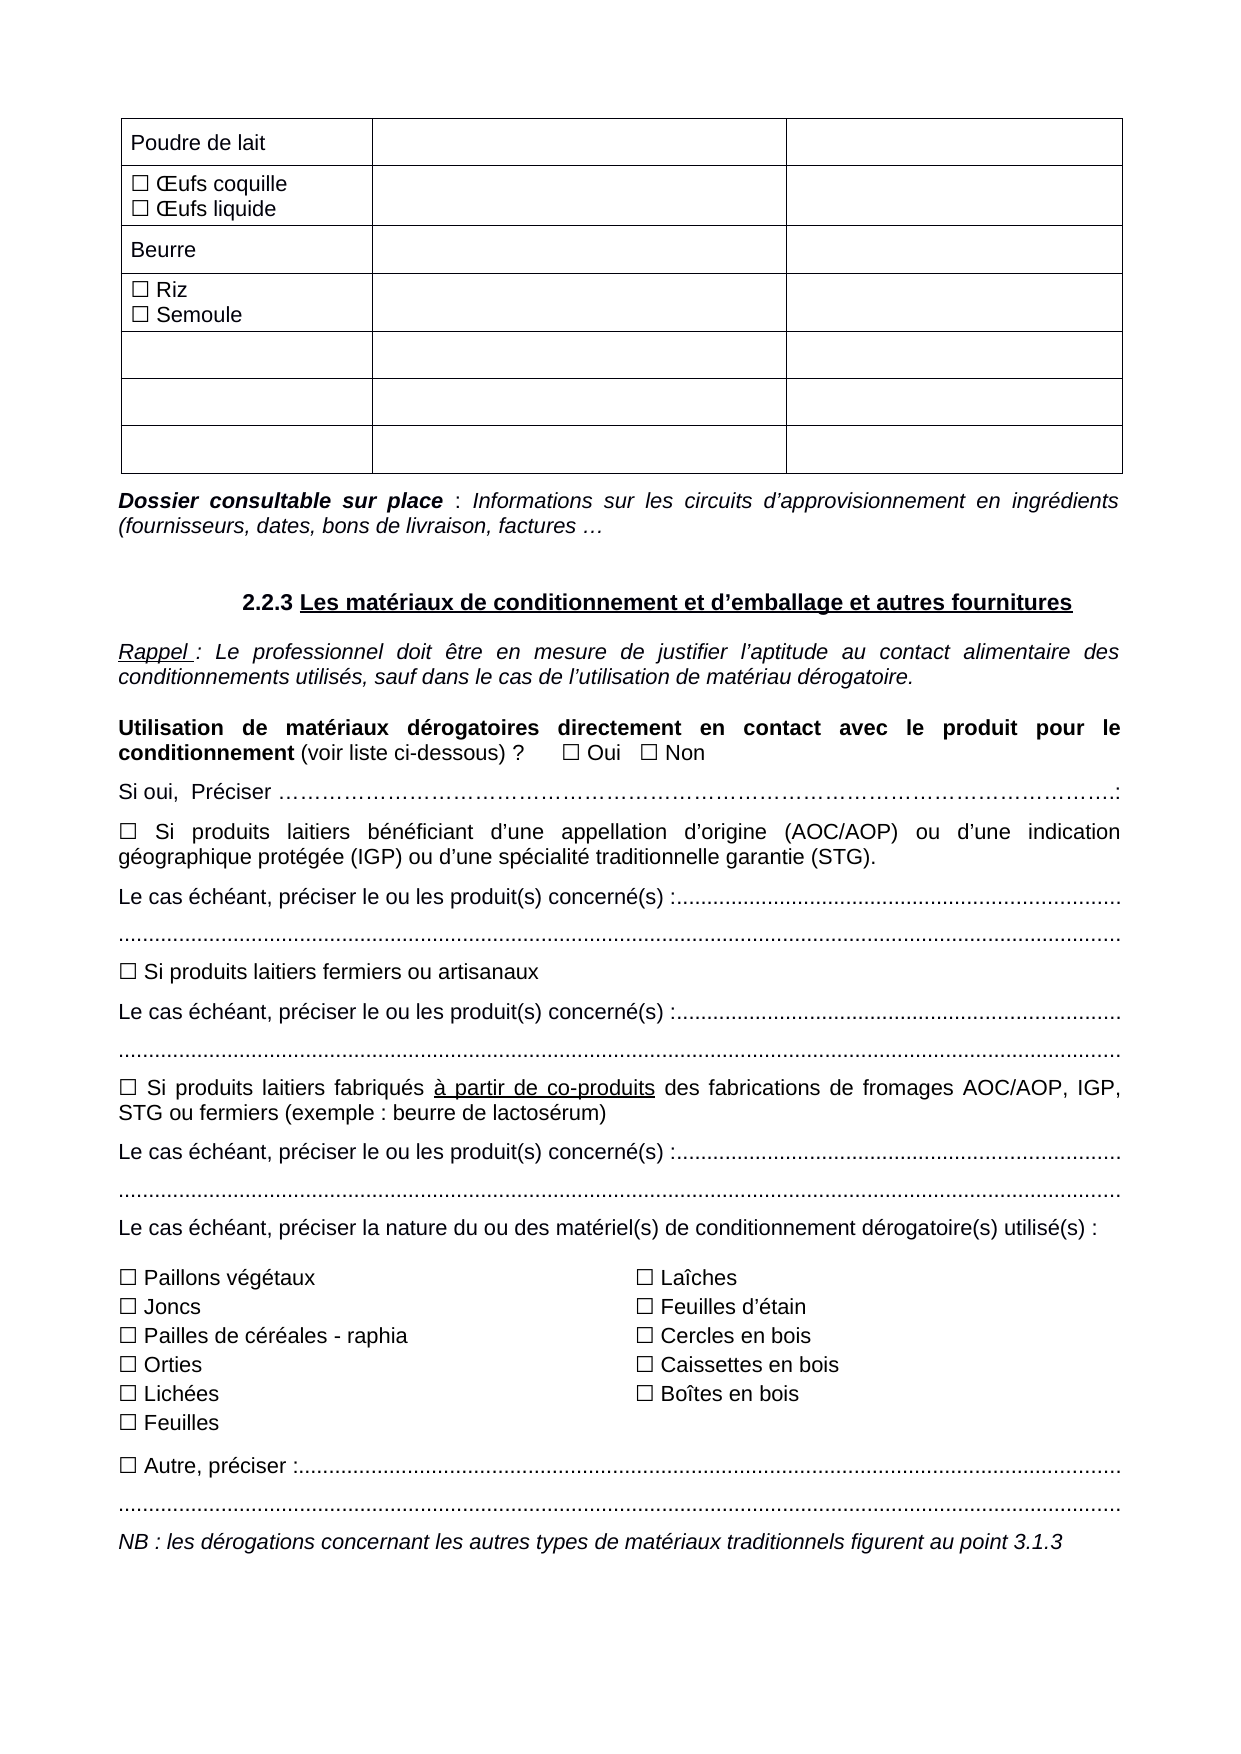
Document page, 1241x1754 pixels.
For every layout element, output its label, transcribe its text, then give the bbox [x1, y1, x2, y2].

text ☐ Pailles de céréales - raphia [118, 1323, 605, 1348]
text Le cas échéant, préciser le ou les produit(s) concerné(s) : [118, 883, 1122, 909]
table_cell [787, 332, 1122, 378]
text ☐ Paillons végétaux [118, 1265, 605, 1290]
text ☐ Joncs [118, 1294, 605, 1319]
text ☐ Feuilles d’étain [635, 1294, 1122, 1319]
text Rappel : Le professionnel doit être en mesure de justifier l’aptitude au contact alimentaire des conditionnements utilisés, sauf dans le cas de l’utilisation de matériau dérogatoire. [118, 639, 1122, 689]
table_cell [122, 379, 372, 425]
table_cell [787, 426, 1122, 472]
text ☐ Caissettes en bois [635, 1352, 1122, 1377]
table_cell [787, 379, 1122, 425]
text Dossier consultable sur place : Informations sur les circuits d’approvisionnement en ingrédients (fournisseurs, dates, bons de livraison, factures … [118, 488, 1122, 538]
text NB : les dérogations concernant les autres types de matériaux traditionnels figurent au point 3.1.3 [118, 1529, 1122, 1554]
text Le cas échéant, préciser le ou les produit(s) concerné(s) : [118, 999, 1122, 1024]
table_cell Poudre de lait [122, 119, 372, 165]
table_cell [122, 332, 372, 378]
table_cell ☐ Œufs coquille ☐ Œufs liquide [122, 166, 372, 225]
table_cell [787, 119, 1122, 165]
table_cell [373, 119, 786, 165]
text Si oui, Préciser …………………………………………………………………………………………………….: [118, 779, 1122, 804]
text ☐ Laîches [635, 1265, 1122, 1290]
table_cell Beurre [122, 226, 372, 272]
table_cell [373, 166, 786, 225]
text ☐ Si produits laitiers fermiers ou artisanaux [118, 959, 1122, 984]
table_cell [373, 226, 786, 272]
table_cell [122, 426, 372, 472]
table_cell [373, 274, 786, 331]
text Utilisation de matériaux dérogatoires directement en contact avec le produit pour le conditionnement (voir liste ci-dessous) ? ☐ Oui ☐ Non [118, 714, 1122, 765]
table_cell [373, 332, 786, 378]
text ☐ Lichées [118, 1381, 605, 1406]
text ☐ Boîtes en bois [635, 1381, 1122, 1406]
table_cell [787, 166, 1122, 225]
table_cell [787, 274, 1122, 331]
text ☐ Autre, préciser : [118, 1453, 1122, 1478]
table_cell [373, 426, 786, 472]
table_cell [787, 226, 1122, 272]
list Les matériaux de conditionnement et d’emballage et autres fournitures [242, 589, 1122, 615]
text Le cas échéant, préciser la nature du ou des matériel(s) de conditionnement dérogatoire(s) utilisé(s) : [118, 1215, 1122, 1240]
text ☐ Si produits laitiers bénéficiant d’une appellation d’origine (AOC/AOP) ou d’une indication géographique protégée (IGP) ou d’une spécialité traditionnelle garantie (STG). [118, 819, 1122, 869]
table_cell ☐ Riz ☐ Semoule [122, 274, 372, 331]
text ☐ Cercles en bois [635, 1323, 1122, 1348]
text ☐ Si produits laitiers fabriqués à partir de co-produits des fabrications de fromages AOC/AOP, IGP, STG ou fermiers (exemple : beurre de lactosérum) [118, 1074, 1122, 1125]
text Le cas échéant, préciser le ou les produit(s) concerné(s) : [118, 1139, 1122, 1164]
text ☐ Feuilles [118, 1410, 605, 1435]
table_cell [373, 379, 786, 425]
text ☐ Orties [118, 1352, 605, 1377]
